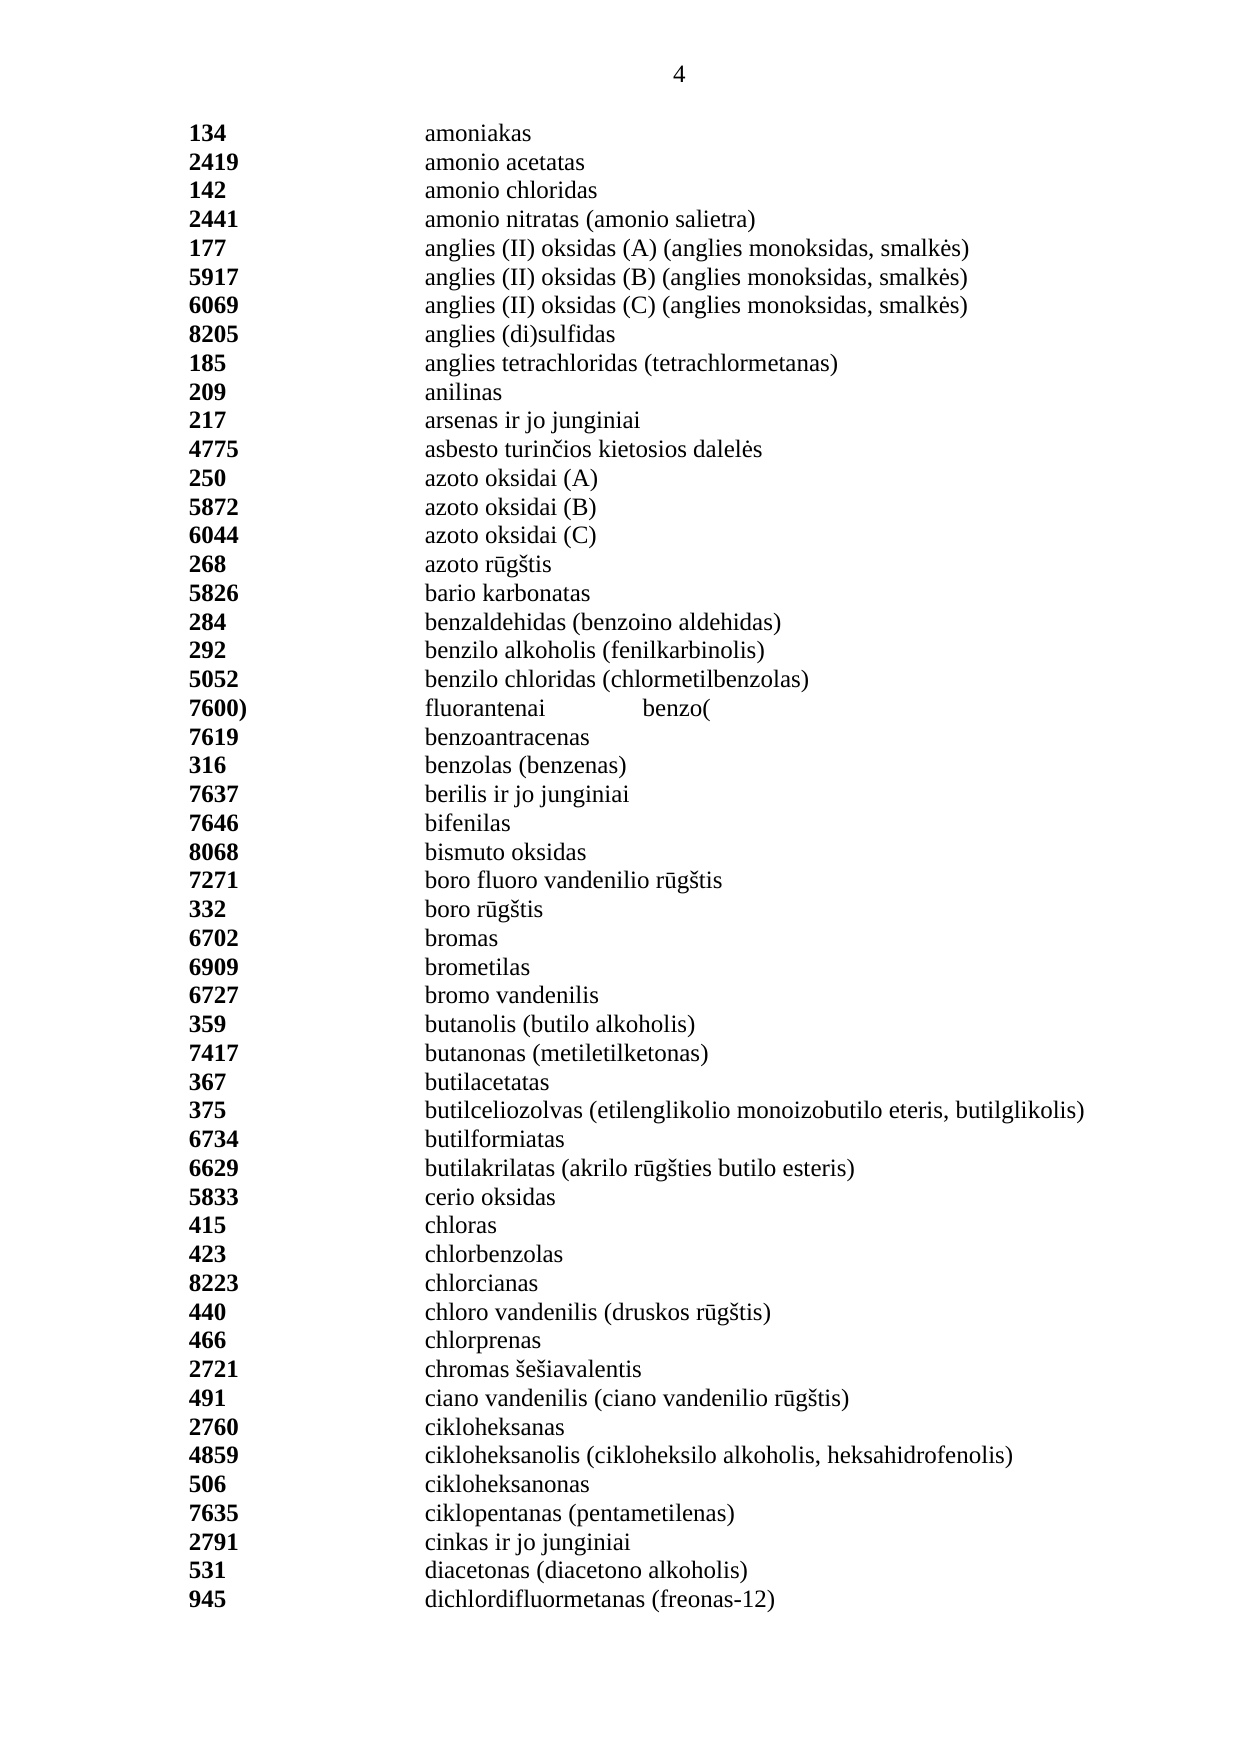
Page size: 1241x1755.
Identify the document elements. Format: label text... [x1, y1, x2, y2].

table_cell 531 [177, 1556, 413, 1584]
table_cell chlorcianas [413, 1268, 1181, 1297]
table_cell 5872 [177, 492, 413, 521]
table_cell anglies (II) oksidas (B) (anglies monoksidas, smalkės) [413, 262, 1181, 291]
table_cell 6629 [177, 1153, 413, 1182]
table_cell 6727 [177, 981, 413, 1009]
table_cell 332 [177, 894, 413, 923]
table_cell 2419 [177, 147, 413, 176]
table_cell asbesto turinčios kietosios dalelės [413, 434, 1181, 463]
table_cell 134 [177, 118, 413, 147]
table_cell 466 [177, 1326, 413, 1354]
table_cell dichlordifluormetanas (freonas-12) [413, 1584, 1181, 1613]
table_cell chlorbenzolas [413, 1239, 1181, 1268]
table_cell diacetonas (diacetono alkoholis) [413, 1556, 1181, 1584]
table_cell bromo vandenilis [413, 981, 1181, 1009]
table_cell anglies (di)sulfidas [413, 319, 1181, 348]
table_cell 185 [177, 348, 413, 377]
table_cell anglies tetrachloridas (tetrachlormetanas) [413, 348, 1181, 377]
table_cell butilakrilatas (akrilo rūgšties butilo esteris) [413, 1153, 1181, 1182]
table_cell 6734 [177, 1124, 413, 1153]
table_cell 5833 [177, 1182, 413, 1211]
table_cell butilceliozolvas (etilenglikolio monoizobutilo eteris, butilglikolis) [413, 1096, 1181, 1124]
table_cell 316 [177, 751, 413, 779]
table_cell bifenilas [413, 808, 1181, 837]
table_cell 4859 [177, 1441, 413, 1469]
table_cell 506 [177, 1469, 413, 1498]
table_cell benzilo chloridas (chlormetilbenzolas) [413, 664, 1181, 693]
table_cell bromas [413, 923, 1181, 952]
table_cell 415 [177, 1211, 413, 1239]
table_cell 423 [177, 1239, 413, 1268]
table_cell 284 [177, 607, 413, 636]
table_cell 375 [177, 1096, 413, 1124]
table_cell azoto rūgštis [413, 549, 1181, 578]
table_cell 177 [177, 233, 413, 262]
table_cell 440 [177, 1297, 413, 1326]
table_cell 8223 [177, 1268, 413, 1297]
table_cell 367 [177, 1067, 413, 1096]
table_cell 7619 [177, 722, 413, 751]
table_cell 5826 [177, 578, 413, 607]
table_cell butilformiatas [413, 1124, 1181, 1153]
table_cell berilis ir jo junginiai [413, 779, 1181, 808]
table_cell brometilas [413, 952, 1181, 981]
table_cell 292 [177, 636, 413, 664]
table_cell 7637 [177, 779, 413, 808]
table_cell bismuto oksidas [413, 837, 1181, 866]
table_cell amonio nitratas (amonio salietra) [413, 204, 1181, 233]
table_cell amonio acetatas [413, 147, 1181, 176]
table_cell boro rūgštis [413, 894, 1181, 923]
table_cell azoto oksidai (B) [413, 492, 1181, 521]
table_cell 2721 [177, 1354, 413, 1383]
table_cell 2791 [177, 1527, 413, 1556]
table_cell chloro vandenilis (druskos rūgštis) [413, 1297, 1181, 1326]
table_cell butilacetatas [413, 1067, 1181, 1096]
table_cell chlorprenas [413, 1326, 1181, 1354]
table_cell ciano vandenilis (ciano vandenilio rūgštis) [413, 1383, 1181, 1412]
table_cell 5917 [177, 262, 413, 291]
table_cell amoniakas [413, 118, 1181, 147]
table_cell 2760 [177, 1412, 413, 1441]
table_cell butanonas (metiletilketonas) [413, 1038, 1181, 1067]
table_cell arsenas ir jo junginiai [413, 406, 1181, 434]
table_cell boro fluoro vandenilio rūgštis [413, 866, 1181, 894]
table_cell benzoantracenas [413, 722, 1181, 751]
table_cell 4775 [177, 434, 413, 463]
table_cell benzolas (benzenas) [413, 751, 1181, 779]
table_cell 359 [177, 1009, 413, 1038]
table_cell anglies (II) oksidas (A) (anglies monoksidas, smalkės) [413, 233, 1181, 262]
table_cell bario karbonatas [413, 578, 1181, 607]
table_cell amonio chloridas [413, 176, 1181, 204]
table_cell cikloheksanas [413, 1412, 1181, 1441]
table_cell cikloheksanolis (cikloheksilo alkoholis, heksahidrofenolis) [413, 1441, 1181, 1469]
table_cell 268 [177, 549, 413, 578]
table_cell ciklopentanas (pentametilenas) [413, 1498, 1181, 1527]
table_cell fluorantenaibenzo( [413, 693, 1181, 722]
table_cell chloras [413, 1211, 1181, 1239]
table_cell cerio oksidas [413, 1182, 1181, 1211]
table_cell 7600) [177, 693, 413, 722]
table_cell 5052 [177, 664, 413, 693]
table_cell 2441 [177, 204, 413, 233]
table_cell benzilo alkoholis (fenilkarbinolis) [413, 636, 1181, 664]
table_cell anilinas [413, 377, 1181, 406]
table_cell 142 [177, 176, 413, 204]
table_cell cikloheksanonas [413, 1469, 1181, 1498]
table_cell 6044 [177, 521, 413, 549]
table_cell cinkas ir jo junginiai [413, 1527, 1181, 1556]
table_cell 491 [177, 1383, 413, 1412]
table_cell 8205 [177, 319, 413, 348]
table_cell 250 [177, 463, 413, 492]
table_cell 6909 [177, 952, 413, 981]
table_cell azoto oksidai (C) [413, 521, 1181, 549]
table_cell 7635 [177, 1498, 413, 1527]
table_cell 217 [177, 406, 413, 434]
table_cell 7646 [177, 808, 413, 837]
table_cell 8068 [177, 837, 413, 866]
table_cell azoto oksidai (A) [413, 463, 1181, 492]
table_cell butanolis (butilo alkoholis) [413, 1009, 1181, 1038]
table_cell anglies (II) oksidas (C) (anglies monoksidas, smalkės) [413, 291, 1181, 319]
table_cell 7271 [177, 866, 413, 894]
table_cell 6702 [177, 923, 413, 952]
table_cell 209 [177, 377, 413, 406]
table_cell 6069 [177, 291, 413, 319]
table_cell chromas šešiavalentis [413, 1354, 1181, 1383]
table_cell benzaldehidas (benzoino aldehidas) [413, 607, 1181, 636]
table_cell 7417 [177, 1038, 413, 1067]
table_cell 945 [177, 1584, 413, 1613]
